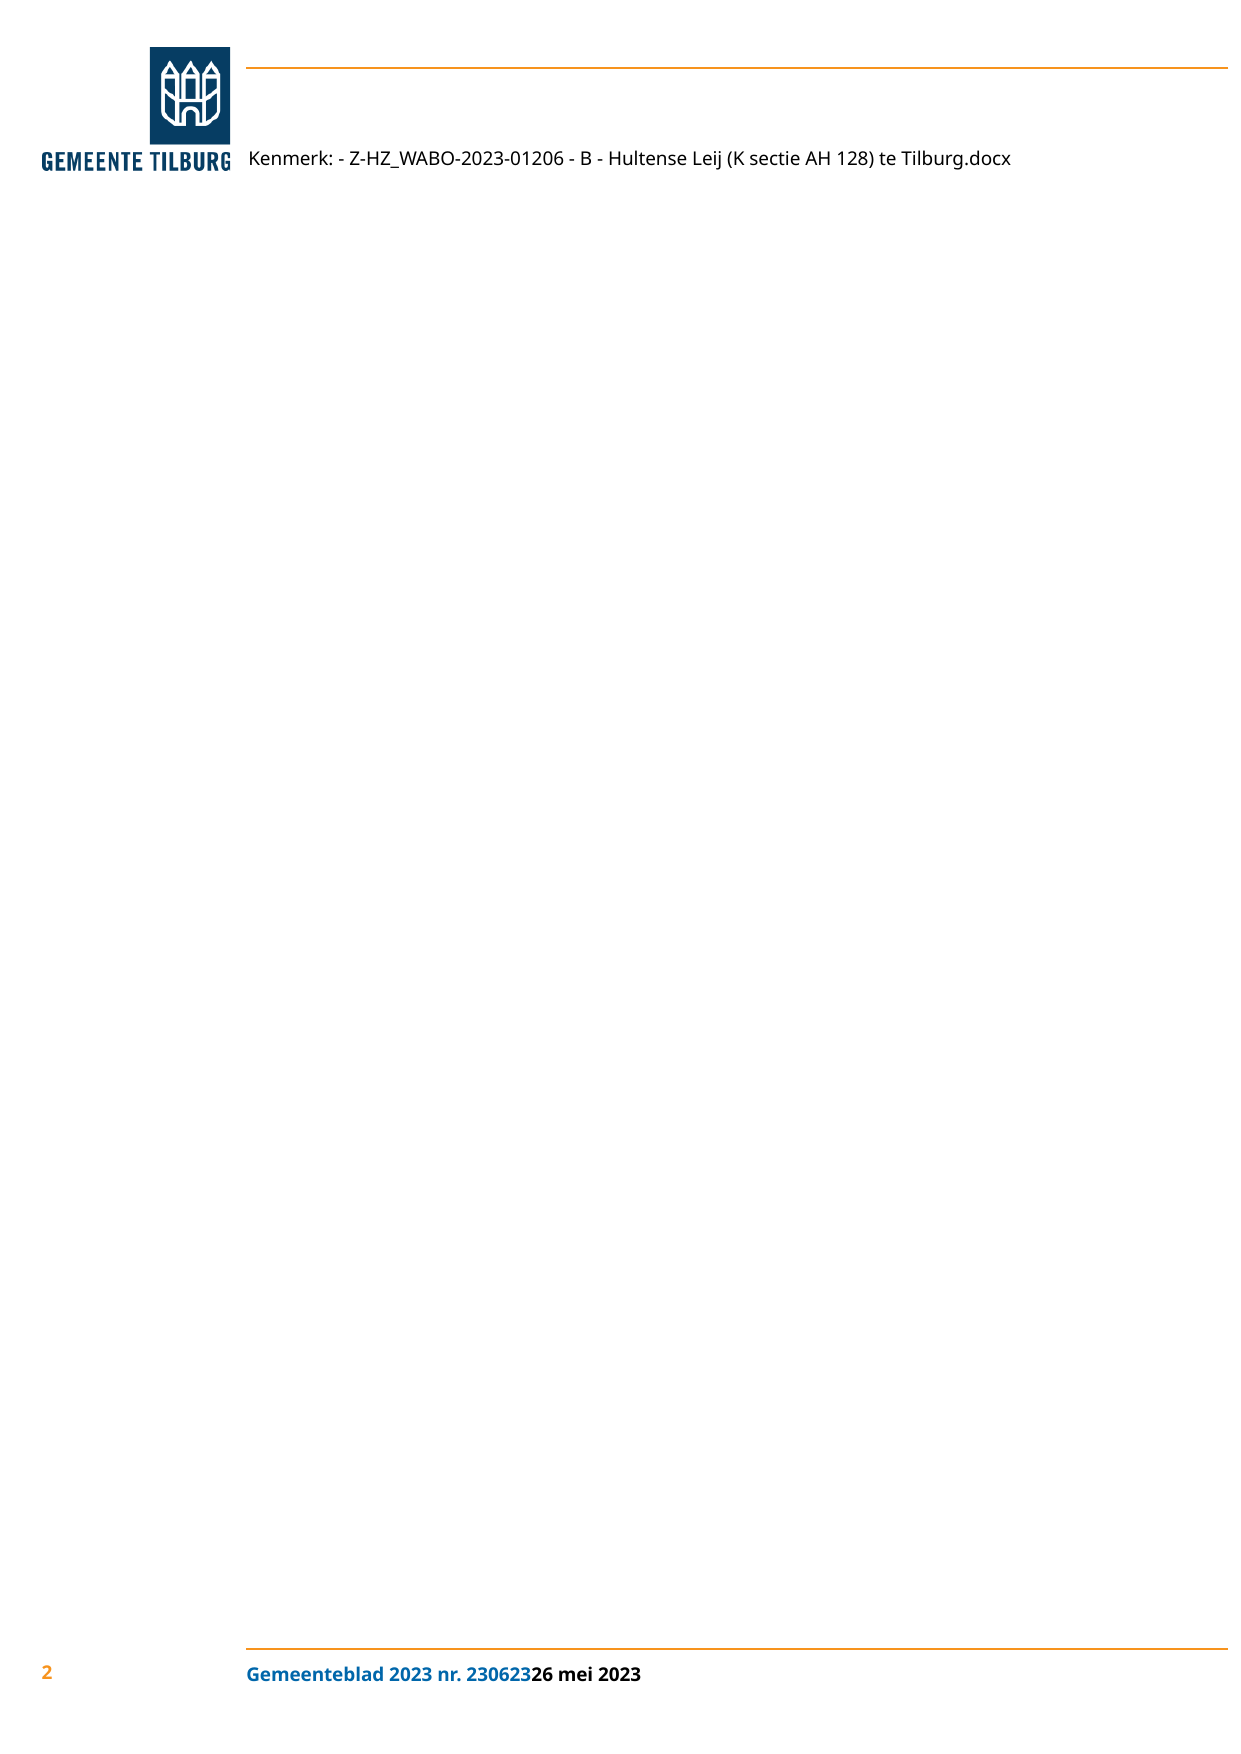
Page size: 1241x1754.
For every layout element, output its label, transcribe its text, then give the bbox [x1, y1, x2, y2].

text Kenmerk: - Z-HZ_WABO-2023-01206 - B - Hultense Leij (K sectie AH 128) te Tilburg.docx [248, 145, 1152, 171]
picture [41, 47, 231, 172]
